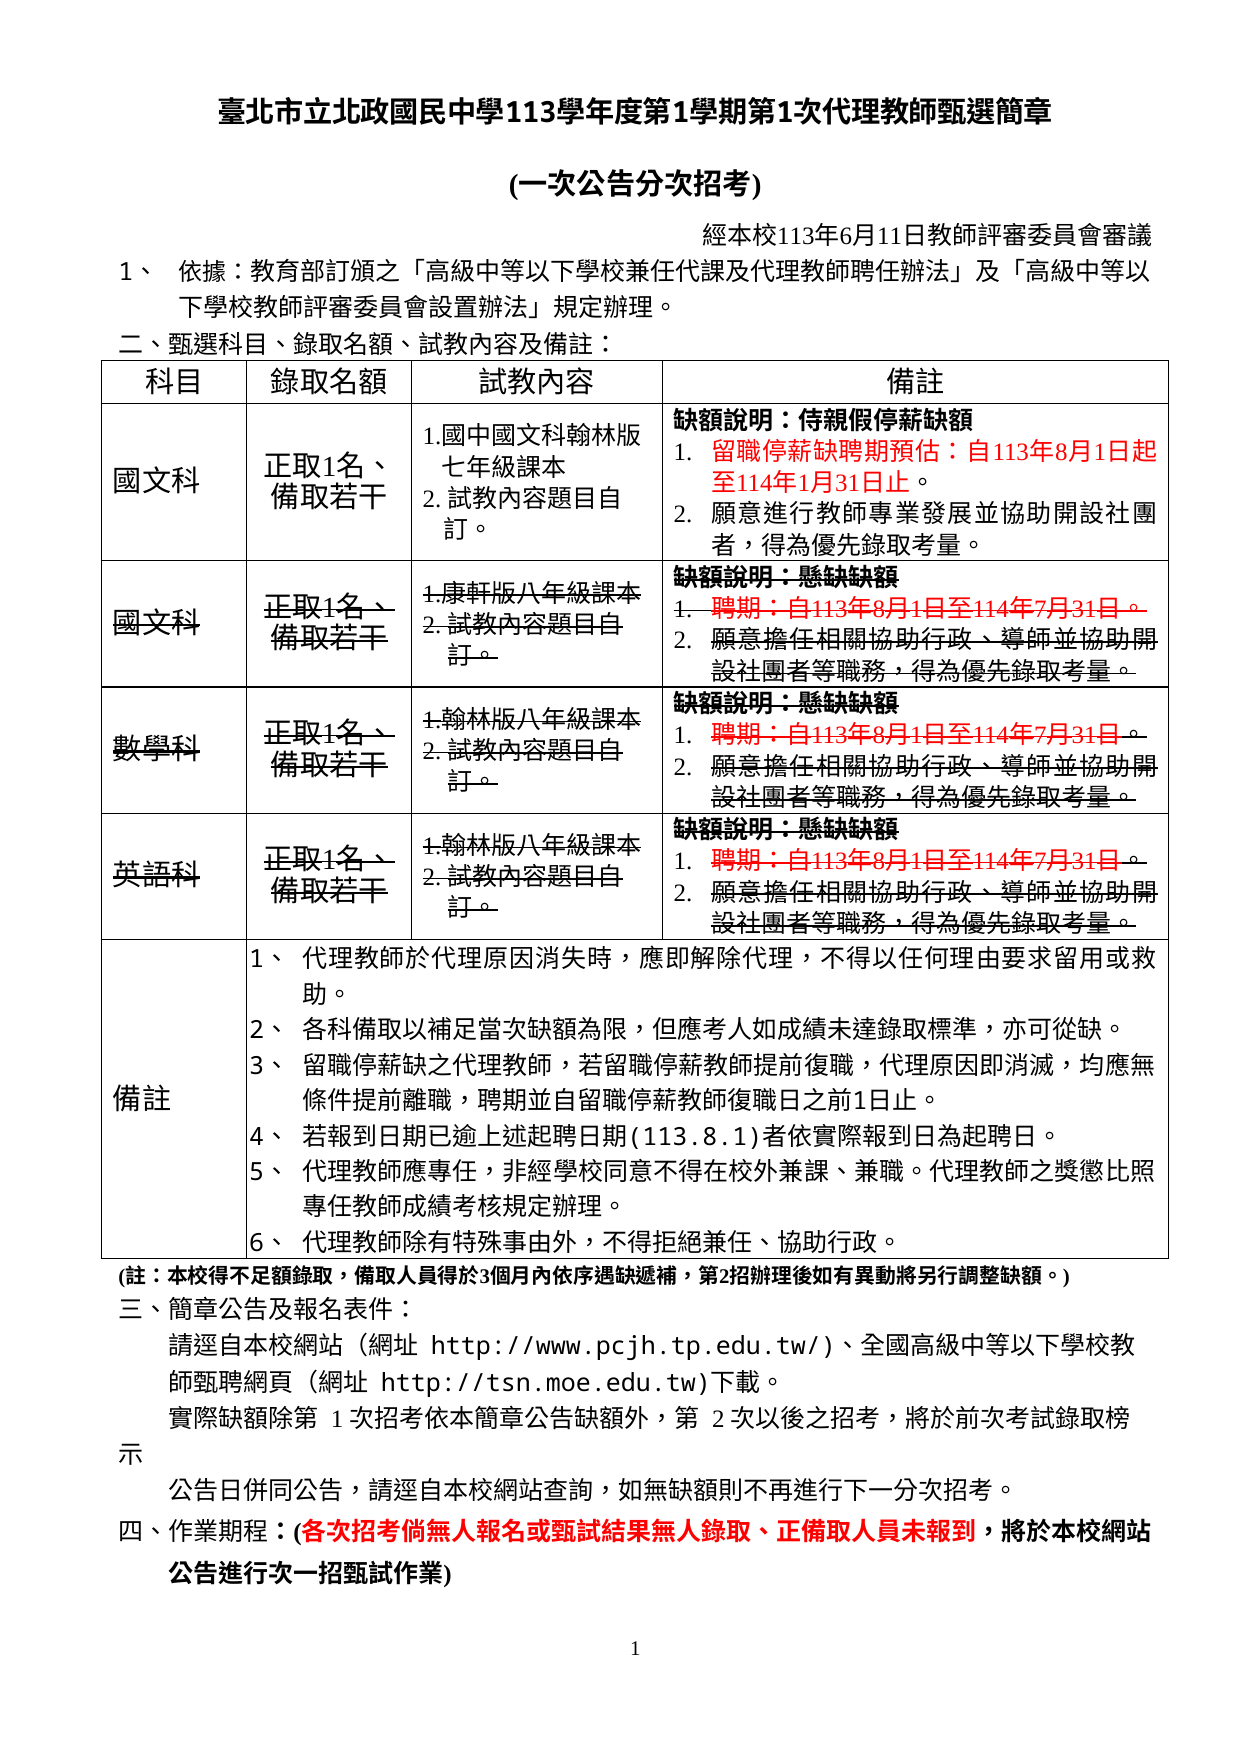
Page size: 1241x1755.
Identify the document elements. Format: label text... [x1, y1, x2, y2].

text 三、簡章公告及報名表件： [118, 1289, 1152, 1326]
list 依據：教育部訂頒之「高級中等以下學校兼任代課及代理教師聘任辦法」及「高級中等以下學校教師評審委員會設置辦法」規定辦理。 [118, 252, 1152, 324]
table_cell 缺額說明：侍親假停薪缺額 留職停薪缺聘期預估：自113年8月1日起至114年1月31日止。 願意進行教師專業發展並協助開設社團者，得為優先錄取考量。 [663, 404, 1168, 560]
text 二、甄選科目、錄取名額、試教內容及備註： [118, 324, 1152, 360]
table_cell 正取1名、備取若干 [247, 688, 411, 812]
table_cell 1.翰林版八年級課本 2. 試教內容題目自訂。 [412, 814, 662, 938]
text (一次公告分次招考) [118, 161, 1152, 203]
table_cell 備註 [102, 940, 246, 1258]
text 臺北市立北政國民中學113學年度第1學期第1次代理教師甄選簡章 [118, 89, 1152, 131]
table_cell 正取1名、備取若干 [247, 404, 411, 560]
table_cell 正取1名、備取若干 [247, 814, 411, 938]
table_cell 英語科 [102, 814, 246, 938]
text 請逕自本校網站（網址 http://www.pcjh.tp.edu.tw/)、全國高級中等以下學校教師甄聘網頁（網址 http://tsn.moe.edu.tw)下載。 [168, 1326, 1152, 1398]
table_cell 正取1名、備取若干 [247, 561, 411, 686]
table_cell 缺額說明：懸缺缺額 聘期：自113年8月1日至114年7月31日。 願意擔任相關協助行政、導師並協助開設社團者等職務，得為優先錄取考量。 [663, 561, 1168, 686]
table_cell 1.翰林版八年級課本 2. 試教內容題目自訂。 [412, 688, 662, 812]
table_header 科目 [102, 361, 246, 403]
text 經本校113年6月11日教師評審委員會審議 [118, 215, 1152, 252]
text 實際缺額除第 1 次招考依本簡章公告缺額外，第 2 次以後之招考，將於前次考試錄取榜示 [118, 1398, 1152, 1471]
table_cell 數學科 [102, 688, 246, 812]
text (註：本校得不足額錄取，備取人員得於3個月內依序遇缺遞補，第2招辦理後如有異動將另行調整缺額。) [118, 1259, 1152, 1289]
text 公告日併同公告，請逕自本校網站查詢，如無缺額則不再進行下一分次招考。 [118, 1471, 1152, 1507]
table_header 備註 [663, 361, 1168, 403]
table_cell 國文科 [102, 404, 246, 560]
table_cell 缺額說明：懸缺缺額 聘期：自113年8月1日至114年7月31日。 願意擔任相關協助行政、導師並協助開設社團者等職務，得為優先錄取考量。 [663, 814, 1168, 938]
table_cell 1.國中國文科翰林版七年級課本 2. 試教內容題目自訂。 [412, 404, 662, 560]
table_cell 1.康軒版八年級課本 2. 試教內容題目自訂。 [412, 561, 662, 686]
table_cell 缺額說明：懸缺缺額 聘期：自113年8月1日至114年7月31日。 願意擔任相關協助行政、導師並協助開設社團者等職務，得為優先錄取考量。 [663, 688, 1168, 812]
table_header 試教內容 [412, 361, 662, 403]
table_header 錄取名額 [247, 361, 411, 403]
table_cell 國文科 [102, 561, 246, 686]
table_cell 代理教師於代理原因消失時，應即解除代理，不得以任何理由要求留用或救助。 各科備取以補足當次缺額為限，但應考人如成績未達錄取標準，亦可從缺。 留職停薪缺之代理教師，若留職停薪教師提前復職，代理原因即消滅，均應無條件提前離職，聘期並自留職停薪教師復職日之前1日止。 若報到日期已逾上述起聘日期(113.8.1)者依實際報到日為起聘日。 代理教師應專任，非經學校同意不得在校外兼課、兼職。代理教師之獎懲比照專任教師成績考核規定辦理。 代理教師除有特殊事由外，不得拒絕兼任、協助行政。 [247, 940, 1168, 1258]
text 四、作業期程：(各次招考倘無人報名或甄試結果無人錄取、正備取人員未報到，將於本校網站公告進行次一招甄試作業) [118, 1507, 1152, 1590]
